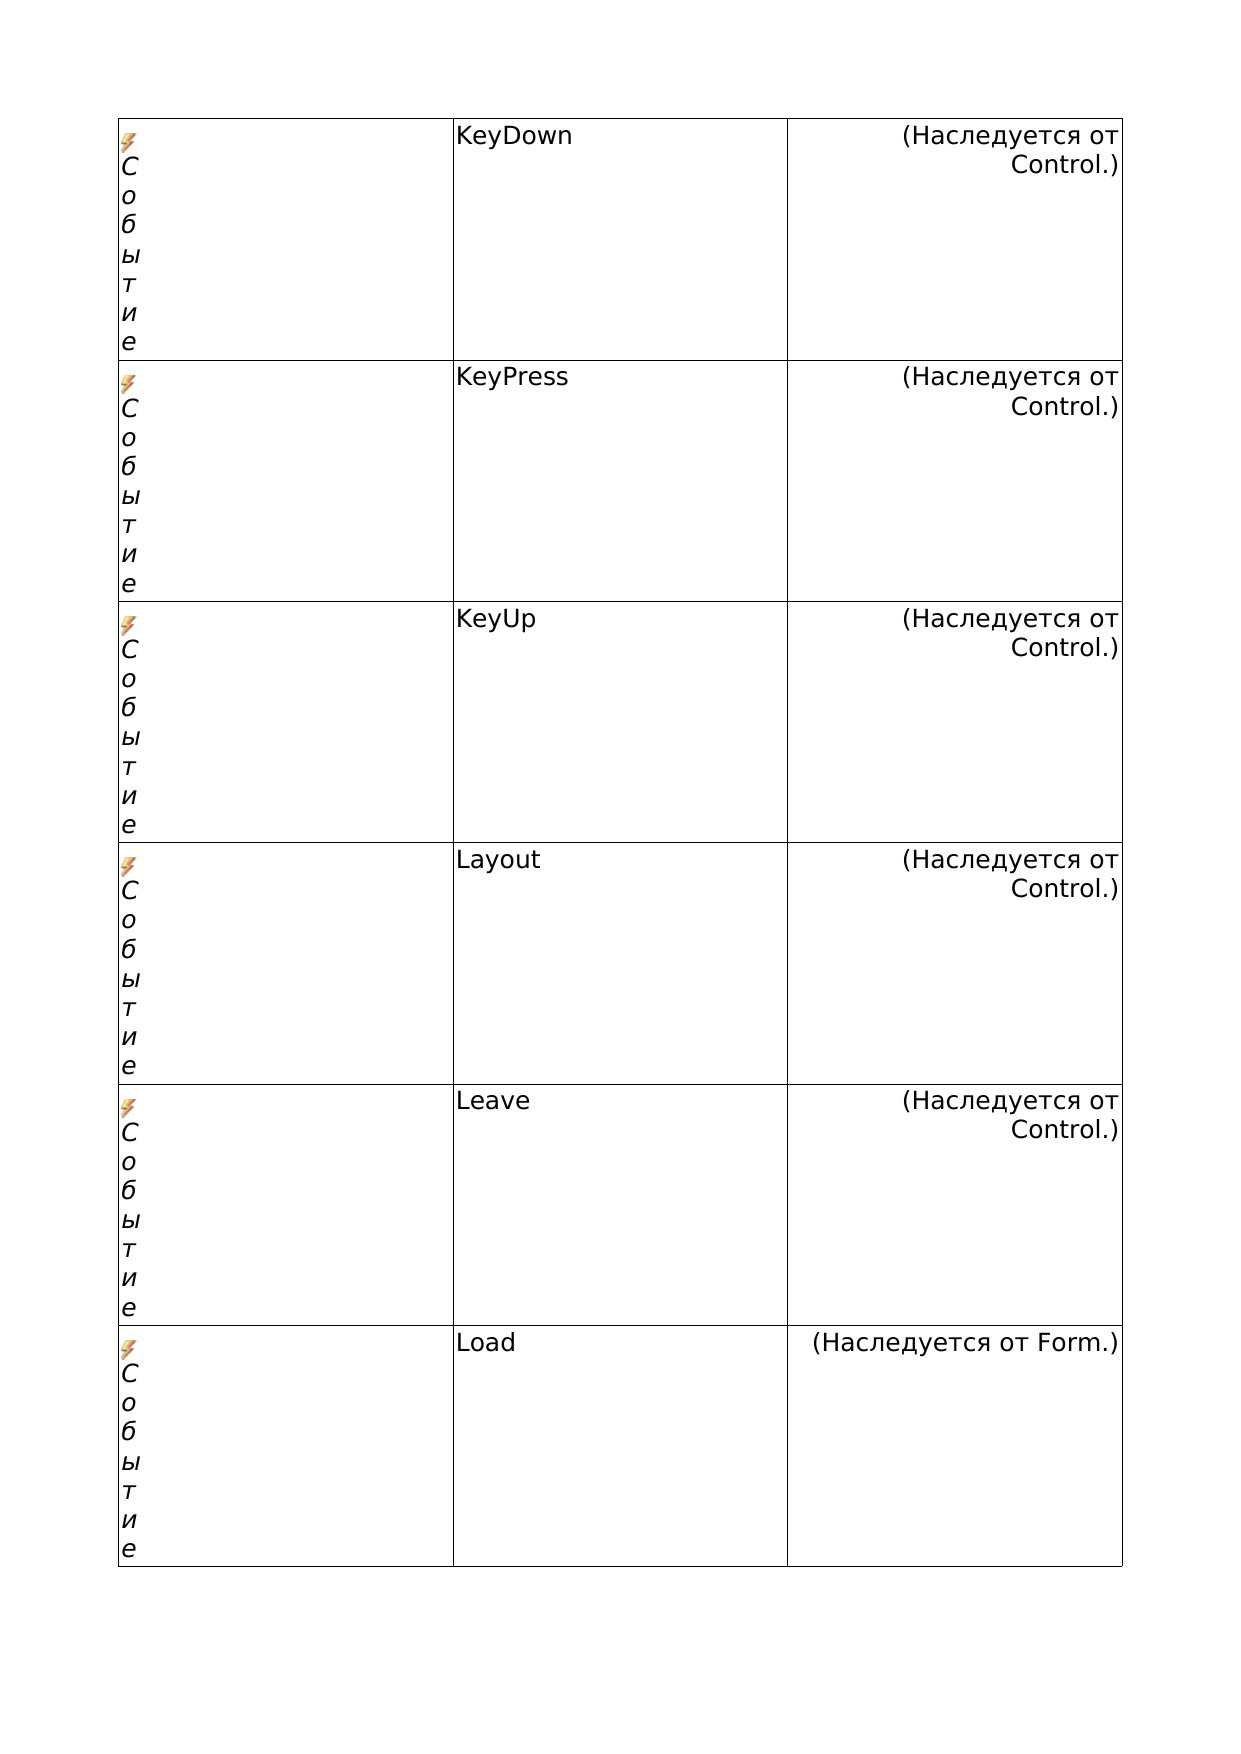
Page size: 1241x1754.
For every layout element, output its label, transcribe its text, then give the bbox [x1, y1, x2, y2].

picture [121, 375, 137, 394]
table_cell [119, 602, 453, 842]
table_cell Load [454, 1326, 787, 1566]
picture [121, 1340, 137, 1360]
table_cell (Наследуется от Control.) [788, 843, 1122, 1083]
table_cell (Наследуется от Form.) [788, 1326, 1122, 1566]
table_cell KeyDown [454, 119, 787, 359]
table_cell (Наследуется от Control.) [788, 1085, 1122, 1325]
picture [121, 133, 137, 153]
table_cell [119, 361, 453, 601]
table_cell [119, 1326, 453, 1566]
table_cell [119, 1085, 453, 1325]
table_cell (Наследуется от Control.) [788, 119, 1122, 359]
table_cell (Наследуется от Control.) [788, 361, 1122, 601]
table_cell KeyPress [454, 361, 787, 601]
picture [121, 1099, 137, 1118]
picture [121, 616, 137, 636]
table_cell (Наследуется от Control.) [788, 602, 1122, 842]
table_cell Leave [454, 1085, 787, 1325]
picture [121, 857, 137, 877]
table_cell Layout [454, 843, 787, 1083]
table_cell [119, 843, 453, 1083]
table_cell [119, 119, 453, 359]
table_cell KeyUp [454, 602, 787, 842]
